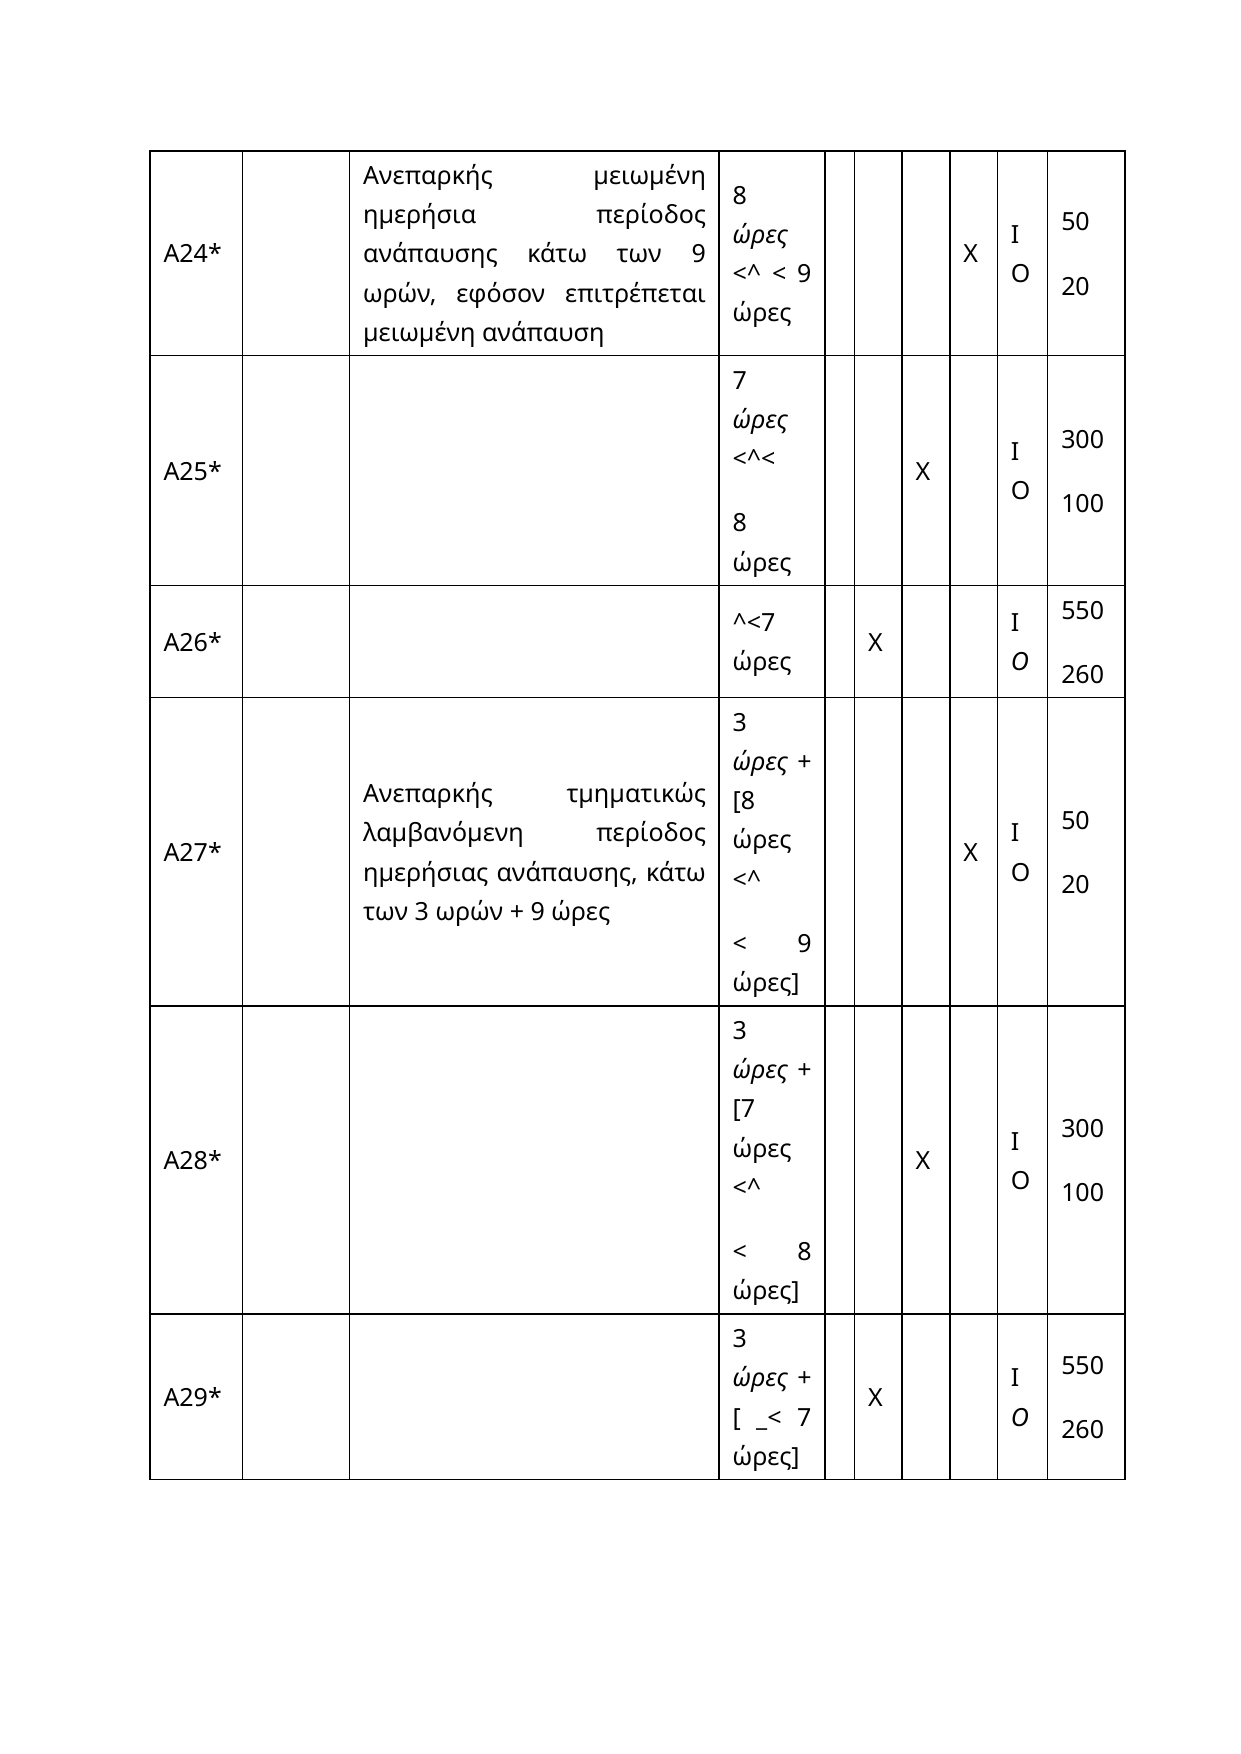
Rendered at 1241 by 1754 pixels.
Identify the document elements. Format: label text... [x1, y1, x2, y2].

table_cell [826, 356, 854, 584]
table_cell Ι Ο [998, 152, 1047, 355]
table_cell [243, 152, 349, 355]
table_cell ^<7 ώρες [720, 586, 824, 697]
table_cell [855, 1007, 901, 1313]
table_cell [855, 698, 901, 1005]
table_cell [826, 698, 854, 1005]
table_cell [951, 1007, 997, 1313]
table_cell [855, 356, 901, 584]
table_cell A27* [151, 698, 242, 1005]
table_cell [350, 1007, 718, 1313]
table_cell 50 20 [1048, 152, 1124, 355]
table_cell A24* [151, 152, 242, 355]
table_cell 300 100 [1048, 356, 1124, 584]
table_cell 550 260 [1048, 1315, 1124, 1479]
table_cell [350, 356, 718, 584]
table_cell Ι Ο [998, 356, 1047, 584]
table_cell [826, 1007, 854, 1313]
table_cell 8 ώρες <^ < 9 ώρες [720, 152, 824, 355]
table_cell [903, 1315, 949, 1479]
table_cell [243, 1007, 349, 1313]
table_cell [826, 152, 854, 355]
table_cell [243, 698, 349, 1005]
table_cell Ι Ο [998, 698, 1047, 1005]
table_cell Ι Ο [998, 1315, 1047, 1479]
table_cell X [951, 152, 997, 355]
table_cell [951, 586, 997, 697]
table_cell 3 ώρες + [7 ώρες <^ < 8 ώρες] [720, 1007, 824, 1313]
table_cell [903, 698, 949, 1005]
table_cell [855, 152, 901, 355]
table_cell X [855, 586, 901, 697]
table_cell 550 260 [1048, 586, 1124, 697]
table_cell [243, 1315, 349, 1479]
table_cell A25* [151, 356, 242, 584]
table_cell 50 20 [1048, 698, 1124, 1005]
table_cell X [903, 356, 949, 584]
table_cell A26* [151, 586, 242, 697]
table_cell [903, 586, 949, 697]
table_cell Ι Ο [998, 1007, 1047, 1313]
table_cell X [951, 698, 997, 1005]
table_cell 3 ώρες + [8 ώρες <^ < 9 ώρες] [720, 698, 824, 1005]
table_cell [951, 356, 997, 584]
table_cell A29* [151, 1315, 242, 1479]
table_cell [951, 1315, 997, 1479]
table_cell [826, 1315, 854, 1479]
table_cell X [855, 1315, 901, 1479]
table_cell 7 ώρες <^< 8 ώρες [720, 356, 824, 584]
table_cell Aνεπαρκής τμηματικώς λαμβανόμενη περίοδος ημερήσιας ανάπαυσης, κάτω των 3 ωρών + 9 ώρες [350, 698, 718, 1005]
table_cell A28* [151, 1007, 242, 1313]
table_cell Aνεπαρκής μειωμένη ημερήσια περίοδος ανάπαυσης κάτω των 9 ωρών, εφόσον επιτρέπεται μειωμένη ανάπαυση [350, 152, 718, 355]
table_cell [350, 586, 718, 697]
table_cell 3 ώρες + [ _< 7 ώρες] [720, 1315, 824, 1479]
table_cell [903, 152, 949, 355]
table_cell [243, 356, 349, 584]
table_cell [243, 586, 349, 697]
table_cell [350, 1315, 718, 1479]
table_cell Ι Ο [998, 586, 1047, 697]
table_cell [826, 586, 854, 697]
table_cell X [903, 1007, 949, 1313]
table_cell 300 100 [1048, 1007, 1124, 1313]
